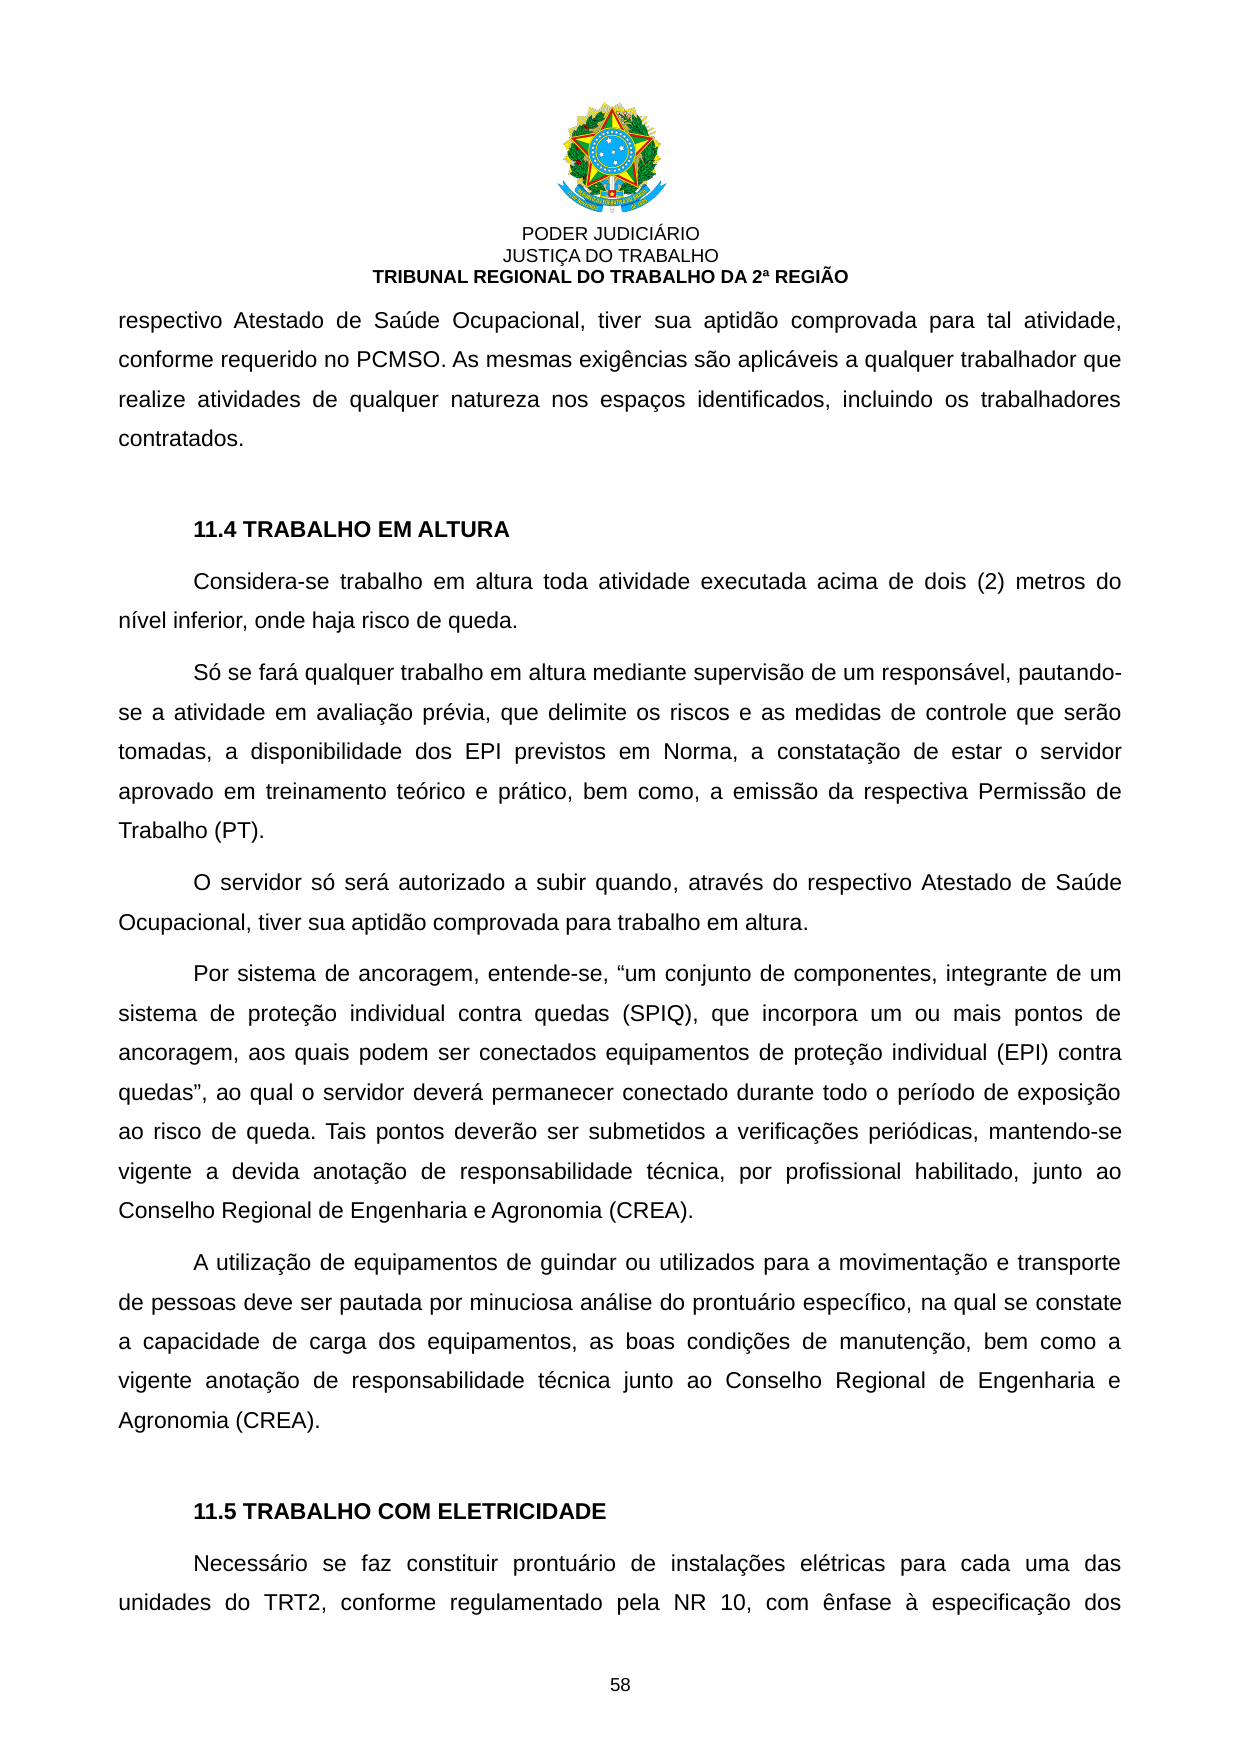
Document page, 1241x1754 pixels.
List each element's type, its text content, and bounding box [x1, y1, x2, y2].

subtitle 11.4 TRABALHO EM ALTURA [118, 516, 1122, 542]
text Só se fará qualquer trabalho em altura mediante supervisão de um responsável, pautando-se a atividade em avaliação prévia, que delimite os riscos e as medidas de controle que serão tomadas, a disponibilidade dos EPI previstos em Norma, a constatação de estar o servidor aprovado em treinamento teórico e prático, bem como, a emissão da respectiva Permissão de Trabalho (PT). [118, 659, 1122, 843]
text respectivo Atestado de Saúde Ocupacional, tiver sua aptidão comprovada para tal atividade, conforme requerido no PCMSO. As mesmas exigências são aplicáveis a qualquer trabalhador que realize atividades de qualquer natureza nos espaços identificados, incluindo os trabalhadores contratados. [118, 307, 1122, 451]
text Por sistema de ancoragem, entende-se, “um conjunto de componentes, integrante de um sistema de proteção individual contra quedas (SPIQ), que incorpora um ou mais pontos de ancoragem, aos quais podem ser conectados equipamentos de proteção individual (EPI) contra quedas”, ao qual o servidor deverá permanecer conectado durante todo o período de exposição ao risco de queda. Tais pontos deverão ser submetidos a verificações periódicas, mantendo-se vigente a devida anotação de responsabilidade técnica, por profissional habilitado, junto ao Conselho Regional de Engenharia e Agronomia (CREA). [118, 960, 1122, 1223]
text A utilização de equipamentos de guindar ou utilizados para a movimentação e transporte de pessoas deve ser pautada por minuciosa análise do prontuário específico, na qual se constate a capacidade de carga dos equipamentos, as boas condições de manutenção, bem como a vigente anotação de responsabilidade técnica junto ao Conselho Regional de Engenharia e Agronomia (CREA). [118, 1249, 1122, 1433]
text Necessário se faz constituir prontuário de instalações elétricas para cada uma das unidades do TRT2, conforme regulamentado pela NR 10, com ênfase à especificação dos [118, 1549, 1122, 1615]
text Considera-se trabalho em altura toda atividade executada acima de dois (2) metros do nível inferior, onde haja risco de queda. [118, 568, 1122, 634]
text O servidor só será autorizado a subir quando, através do respectivo Atestado de Saúde Ocupacional, tiver sua aptidão comprovada para trabalho em altura. [118, 869, 1122, 935]
subtitle 11.5 TRABALHO COM ELETRICIDADE [118, 1498, 1122, 1524]
